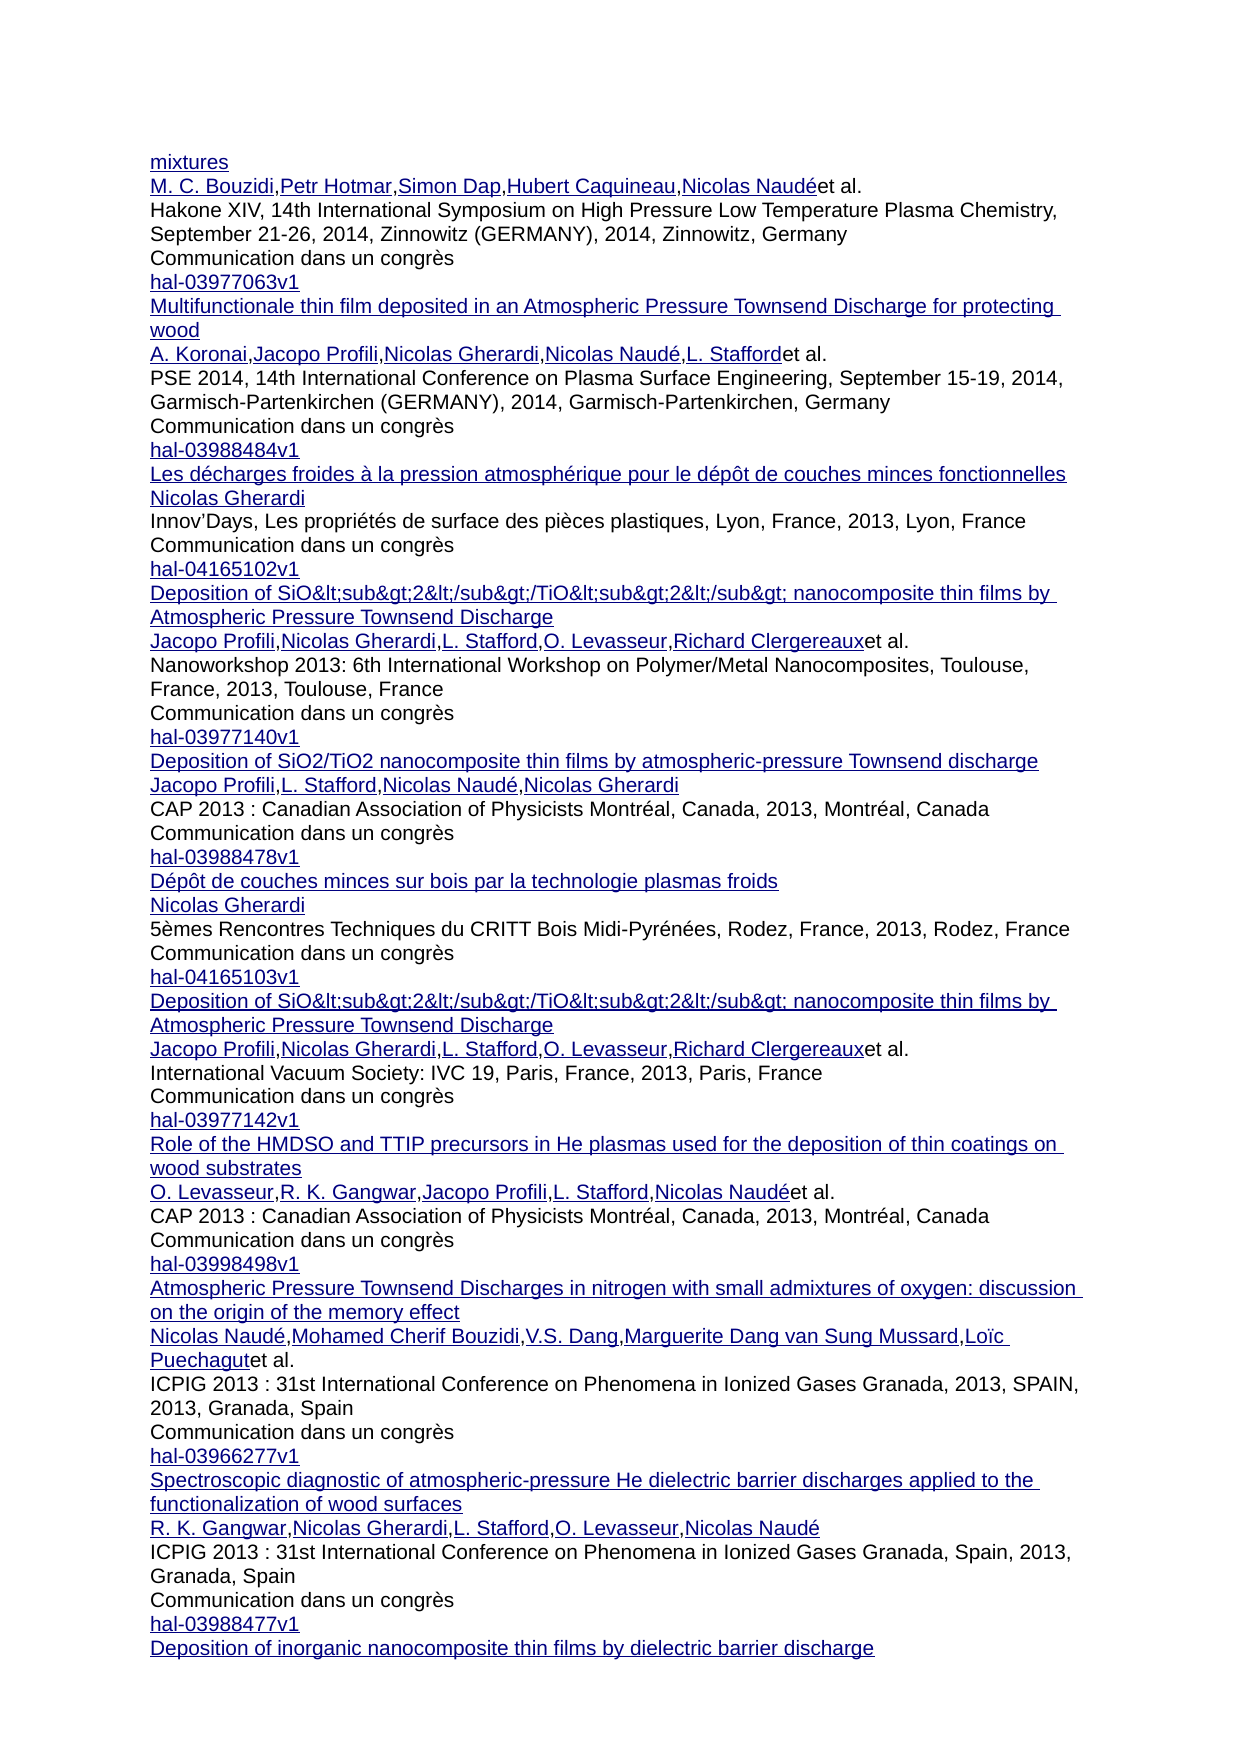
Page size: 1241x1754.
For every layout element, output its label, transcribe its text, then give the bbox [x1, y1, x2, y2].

table_cell Deposition of SiO&lt;sub&gt;2&lt;/sub&gt;/TiO&lt;sub&gt;2&lt;/sub&gt; nanocomposite thin films by Atmospheric Pressure Townsend Discharge Jacopo Profili,Nicolas Gherardi,L. Stafford,O. Levasseur,Richard Clergereauxet al. International Vacuum Society: IVC 19, Paris, France, 2013, Paris, France Communication dans un congrès hal-03977142v1 [150, 989, 1090, 1132]
table_cell Deposition of SiO2/TiO2 nanocomposite thin films by atmospheric-pressure Townsend discharge Jacopo Profili,L. Stafford,Nicolas Naudé,Nicolas Gherardi CAP 2013 : Canadian Association of Physicists Montréal, Canada, 2013, Montréal, Canada Communication dans un congrès hal-03988478v1 [150, 749, 1090, 869]
table_cell Role of the HMDSO and TTIP precursors in He plasmas used for the deposition of thin coatings on wood substrates O. Levasseur,R. K. Gangwar,Jacopo Profili,L. Stafford,Nicolas Naudéet al. CAP 2013 : Canadian Association of Physicists Montréal, Canada, 2013, Montréal, Canada Communication dans un congrès hal-03998498v1 [150, 1132, 1090, 1276]
table_cell Atmospheric Pressure Townsend Discharges in nitrogen with small admixtures of oxygen: discussion on the origin of the memory effect Nicolas Naudé,Mohamed Cherif Bouzidi,V.S. Dang,Marguerite Dang van Sung Mussard,Loïc Puechagutet al. ICPIG 2013 : 31st International Conference on Phenomena in Ionized Gases Granada, 2013, SPAIN, 2013, Granada, Spain Communication dans un congrès hal-03966277v1 [150, 1276, 1090, 1468]
table_cell Dépôt de couches minces sur bois par la technologie plasmas froids Nicolas Gherardi 5èmes Rencontres Techniques du CRITT Bois Midi-Pyrénées, Rodez, France, 2013, Rodez, France Communication dans un congrès hal-04165103v1 [150, 869, 1090, 988]
table_cell Spectroscopic diagnostic of atmospheric-pressure He dielectric barrier discharges applied to the functionalization of wood surfaces R. K. Gangwar,Nicolas Gherardi,L. Stafford,O. Levasseur,Nicolas Naudé ICPIG 2013 : 31st International Conference on Phenomena in Ionized Gases Granada, Spain, 2013, Granada, Spain Communication dans un congrès hal-03988477v1 [150, 1468, 1090, 1635]
table_cell mixtures M. C. Bouzidi,Petr Hotmar,Simon Dap,Hubert Caquineau,Nicolas Naudéet al. Hakone XIV, 14th International Symposium on High Pressure Low Temperature Plasma Chemistry, September 21-26, 2014, Zinnowitz (GERMANY), 2014, Zinnowitz, Germany Communication dans un congrès hal-03977063v1 [150, 150, 1090, 294]
table_cell Les décharges froides à la pression atmosphérique pour le dépôt de couches minces fonctionnelles Nicolas Gherardi Innov’Days, Les propriétés de surface des pièces plastiques, Lyon, France, 2013, Lyon, France Communication dans un congrès hal-04165102v1 [150, 461, 1090, 581]
table_cell Deposition of SiO&lt;sub&gt;2&lt;/sub&gt;/TiO&lt;sub&gt;2&lt;/sub&gt; nanocomposite thin films by Atmospheric Pressure Townsend Discharge Jacopo Profili,Nicolas Gherardi,L. Stafford,O. Levasseur,Richard Clergereauxet al. Nanoworkshop 2013: 6th International Workshop on Polymer/Metal Nanocomposites, Toulouse, France, 2013, Toulouse, France Communication dans un congrès hal-03977140v1 [150, 581, 1090, 749]
table_cell Multifunctionale thin film deposited in an Atmospheric Pressure Townsend Discharge for protecting wood A. Koronai,Jacopo Profili,Nicolas Gherardi,Nicolas Naudé,L. Staffordet al. PSE 2014, 14th International Conference on Plasma Surface Engineering, September 15-19, 2014, Garmisch-Partenkirchen (GERMANY), 2014, Garmisch-Partenkirchen, Germany Communication dans un congrès hal-03988484v1 [150, 294, 1090, 461]
table_cell Deposition of inorganic nanocomposite thin films by dielectric barrier discharge [150, 1635, 1090, 1659]
